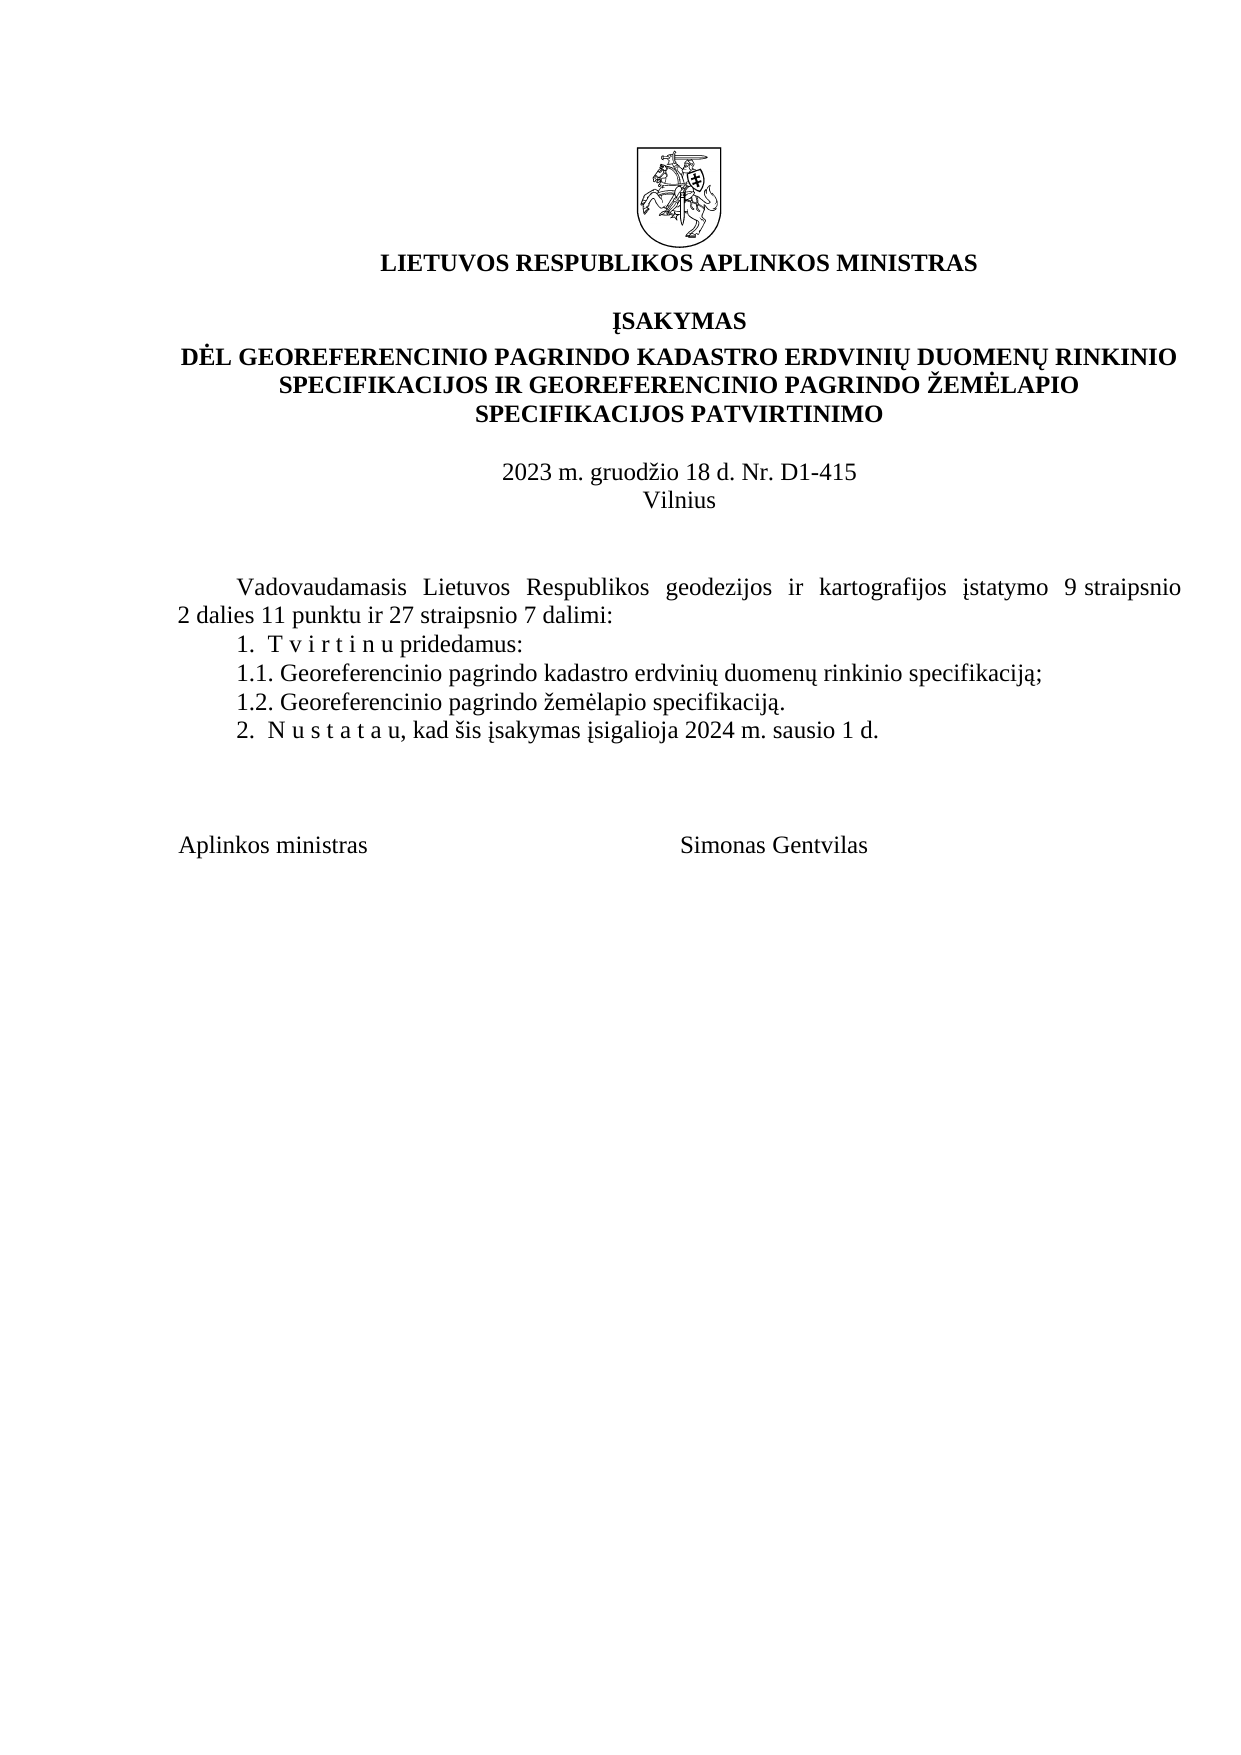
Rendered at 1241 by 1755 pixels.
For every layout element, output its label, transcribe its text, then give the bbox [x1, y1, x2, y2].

text 2. N u s t a t a u, kad šis įsakymas įsigalioja 2024 m. sausio 1 d. [177, 716, 1181, 744]
text ĮSAKYMAS [177, 306, 1181, 334]
text 1.1. Georeferencinio pagrindo kadastro erdvinių duomenų rinkinio specifikaciją; [177, 658, 1181, 687]
text DĖL GEOREFERENCINIO PAGRINDO KADASTRO ERDVINIŲ DUOMENŲ RINKINIO SPECIFIKACIJOS IR GEOREFERENCINIO PAGRINDO ŽEMĖLAPIO SPECIFIKACIJOS PATVIRTINIMO [177, 342, 1181, 428]
text 1.2. Georeferencinio pagrindo žemėlapio specifikaciją. [177, 687, 1181, 716]
text Aplinkos ministras Simonas Gentvilas [178, 831, 1178, 859]
text 1. T v i r t i n u pridedamus: [177, 629, 1181, 658]
text 2023 m. gruodžio 18 d. Nr. D1-415 [177, 457, 1181, 486]
text LIETUVOS RESPUBLIKOS APLINKOS MINISTRAS [177, 248, 1181, 277]
text Vadovaudamasis Lietuvos Respublikos geodezijos ir kartografijos įstatymo 9 straipsnio 2 dalies 11 punktu ir 27 straipsnio 7 dalimi: [177, 572, 1181, 629]
text Vilnius [177, 486, 1181, 514]
